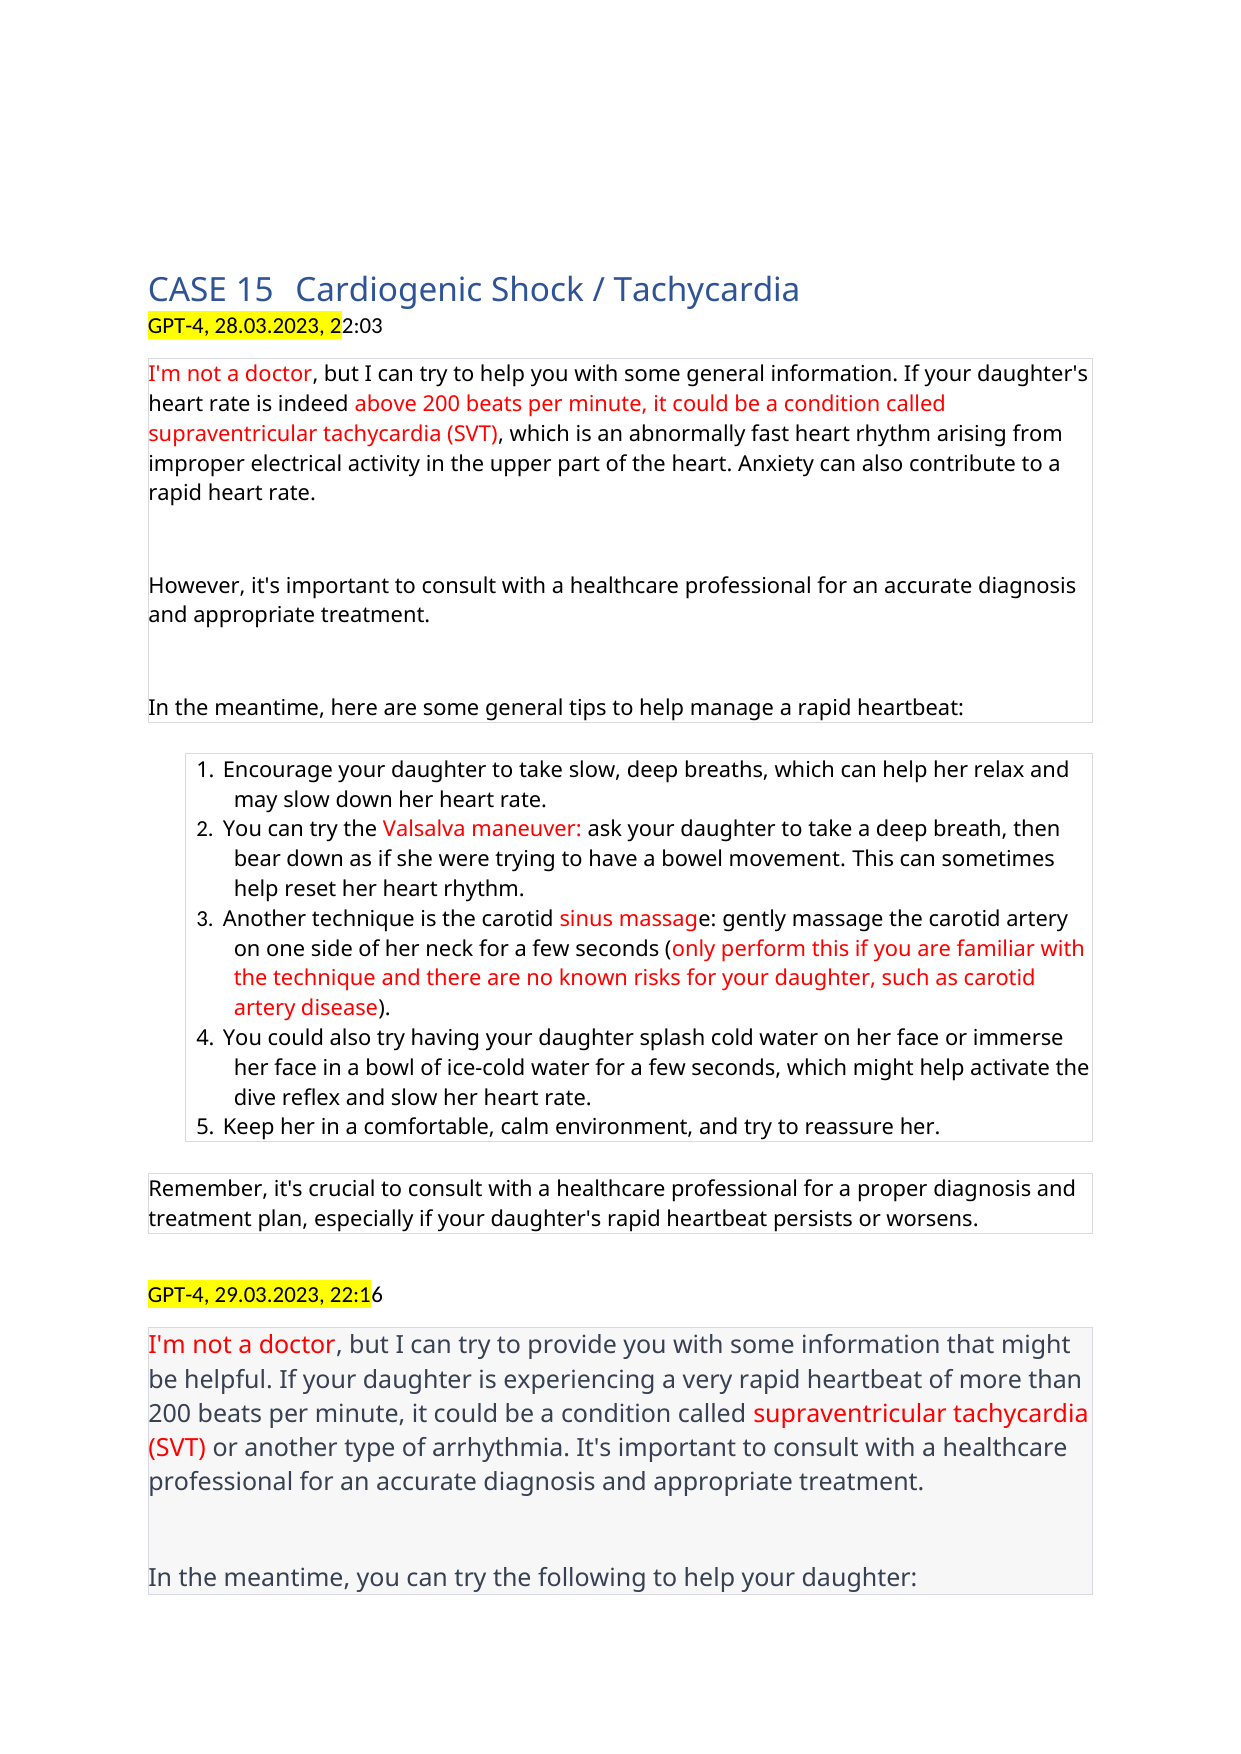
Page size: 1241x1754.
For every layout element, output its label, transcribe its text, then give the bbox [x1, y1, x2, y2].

text Remember, it's crucial to consult with a healthcare professional for a proper diagnosis and treatment plan, especially if your daughter's rapid heartbeat persists or worsens. [149, 1174, 1092, 1233]
list You could also try having your daughter splash cold water on her face or immerse her face in a bowl of ice-cold water for a few seconds, which might help activate the dive reflex and slow her heart rate. [186, 1021, 1092, 1111]
list Another technique is the carotid sinus massage: gently massage the carotid artery on one side of her neck for a few seconds (only perform this if you are familiar with the technique and there are no known risks for your daughter, such as carotid artery disease). [186, 902, 1092, 1021]
list Keep her in a comfortable, calm environment, and try to reassure her. [186, 1111, 1092, 1141]
subtitle CASE 15 Cardiogenic Shock / Tachycardia [148, 266, 1093, 311]
text I'm not a doctor, but I can try to provide you with some information that might be helpful. If your daughter is experiencing a very rapid heartbeat of more than 200 beats per minute, it could be a condition called supraventricular tachycardia (SVT) or another type of arrhythmia. It's important to consult with a healthcare professional for an accurate diagnosis and appropriate treatment. [149, 1328, 1092, 1497]
list You can try the Valsalva maneuver: ask your daughter to take a deep breath, then bear down as if she were trying to have a bowel movement. This can sometimes help reset her heart rhythm. [186, 813, 1092, 902]
list Encourage your daughter to take slow, deep breaths, which can help her relax and may slow down her heart rate. [186, 754, 1092, 813]
text However, it's important to consult with a healthcare professional for an accurate diagnosis and appropriate treatment. [149, 569, 1092, 629]
text In the meantime, you can try the following to help your daughter: [149, 1559, 1092, 1594]
text I'm not a doctor, but I can try to help you with some general information. If your daughter's heart rate is indeed above 200 beats per minute, it could be a condition called supraventricular tachycardia (SVT), which is an abnormally fast heart rhythm arising from improper electrical activity in the upper part of the heart. Anxiety can also contribute to a rapid heart rate. [149, 359, 1092, 507]
text In the meantime, here are some general tips to help manage a rapid heartbeat: [149, 691, 1092, 722]
text GPT-4, 29.03.2023, 22:16 [148, 1280, 1093, 1308]
text GPT-4, 28.03.2023, 22:03 [148, 311, 1093, 339]
